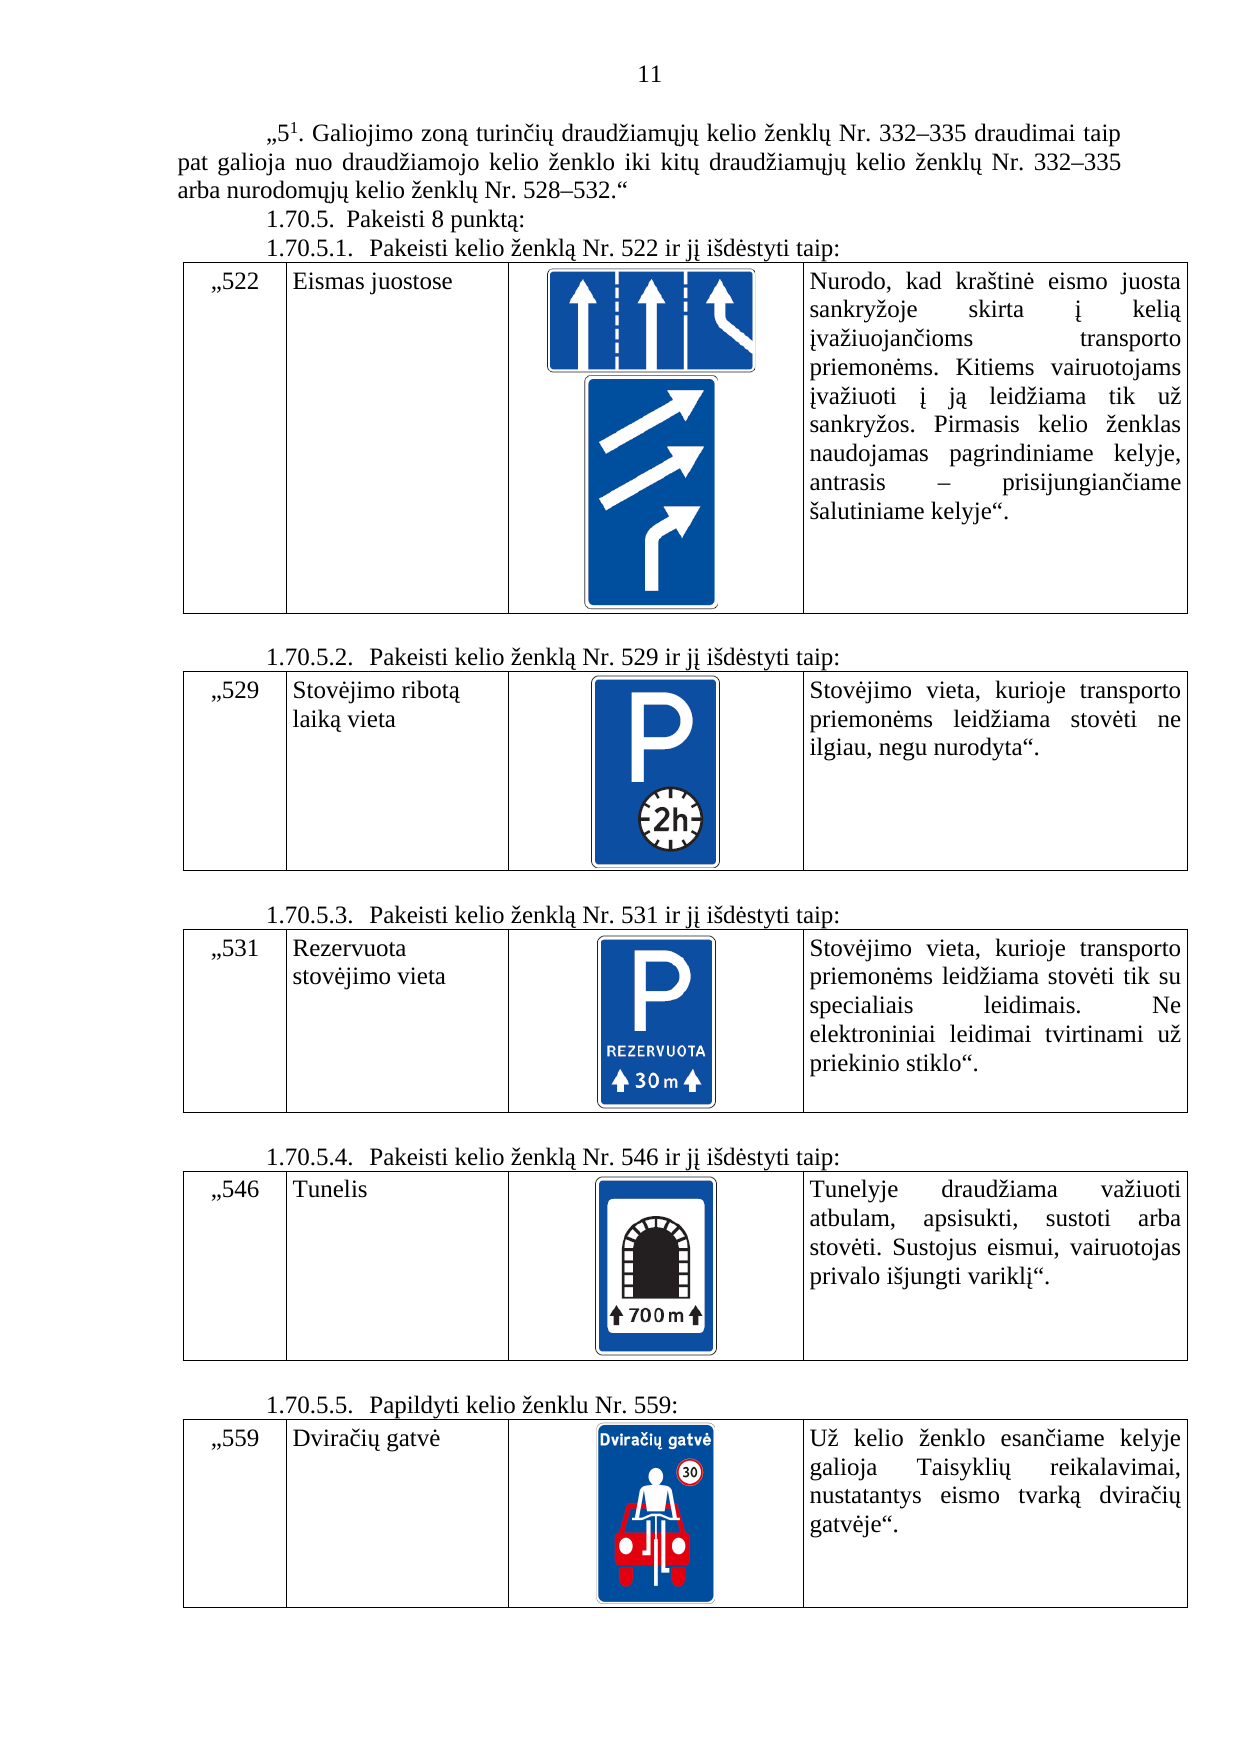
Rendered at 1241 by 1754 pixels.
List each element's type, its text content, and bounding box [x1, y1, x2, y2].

table_header [509, 1172, 803, 1360]
table_header [509, 1420, 803, 1607]
table_header [509, 672, 803, 870]
table_header „529 [184, 672, 286, 870]
table_header Eismas juostose [287, 263, 508, 612]
table_header Stovėjimo ribotą laiką vieta [287, 672, 508, 870]
text 1.70.5.4. Pakeisti kelio ženklą Nr. 546 ir jį išdėstyti taip: [177, 1142, 1122, 1171]
table_header Nurodo, kad kraštinė eismo juosta sankryžoje skirta į kelią įvažiuojančioms transporto priemonėms. Kitiems vairuotojams įvažiuoti į ją leidžiama tik už sankryžos. Pirmasis kelio ženklas naudojamas pagrindiniame kelyje, antrasis – prisijungiančiame šalutiniame kelyje“. [804, 263, 1187, 612]
text „51. Galiojimo zoną turinčių draudžiamųjų kelio ženklų Nr. 332–335 draudimai taip pat galioja nuo draudžiamojo kelio ženklo iki kitų draudžiamųjų kelio ženklų Nr. 332–335 arba nurodomųjų kelio ženklų Nr. 528–532.“ [177, 118, 1122, 204]
table_header „522 [184, 263, 286, 612]
table_header Rezervuota stovėjimo vieta [287, 930, 508, 1112]
text 1.70.5.3. Pakeisti kelio ženklą Nr. 531 ir jį išdėstyti taip: [177, 900, 1122, 929]
table_header Stovėjimo vieta, kurioje transporto priemonėms leidžiama stovėti tik su specialiais leidimais. Ne elektroniniai leidimai tvirtinami už priekinio stiklo“. [804, 930, 1187, 1112]
table_header Tunelyje draudžiama važiuoti atbulam, apsisukti, sustoti arba stovėti. Sustojus eismui, vairuotojas privalo išjungti variklį“. [804, 1172, 1187, 1360]
table_header Tunelis [287, 1172, 508, 1360]
text 1.70.5.1. Pakeisti kelio ženklą Nr. 522 ir jį išdėstyti taip: [177, 233, 1122, 262]
table_header [509, 930, 803, 1112]
table_header „531 [184, 930, 286, 1112]
table_header Dviračių gatvė [287, 1420, 508, 1607]
text 1.70.5.2. Pakeisti kelio ženklą Nr. 529 ir jį išdėstyti taip: [177, 642, 1122, 671]
text 1.70.5.5. Papildyti kelio ženklu Nr. 559: [177, 1390, 1122, 1419]
table_header [509, 263, 803, 612]
text 1.70.5. Pakeisti 8 punktą: [177, 204, 1122, 233]
table_header Už kelio ženklo esančiame kelyje galioja Taisyklių reikalavimai, nustatantys eismo tvarką dviračių gatvėje“. [804, 1420, 1187, 1607]
table_header Stovėjimo vieta, kurioje transporto priemonėms leidžiama stovėti ne ilgiau, negu nurodyta“. [804, 672, 1187, 870]
table_header „559 [184, 1420, 286, 1607]
table_header „546 [184, 1172, 286, 1360]
